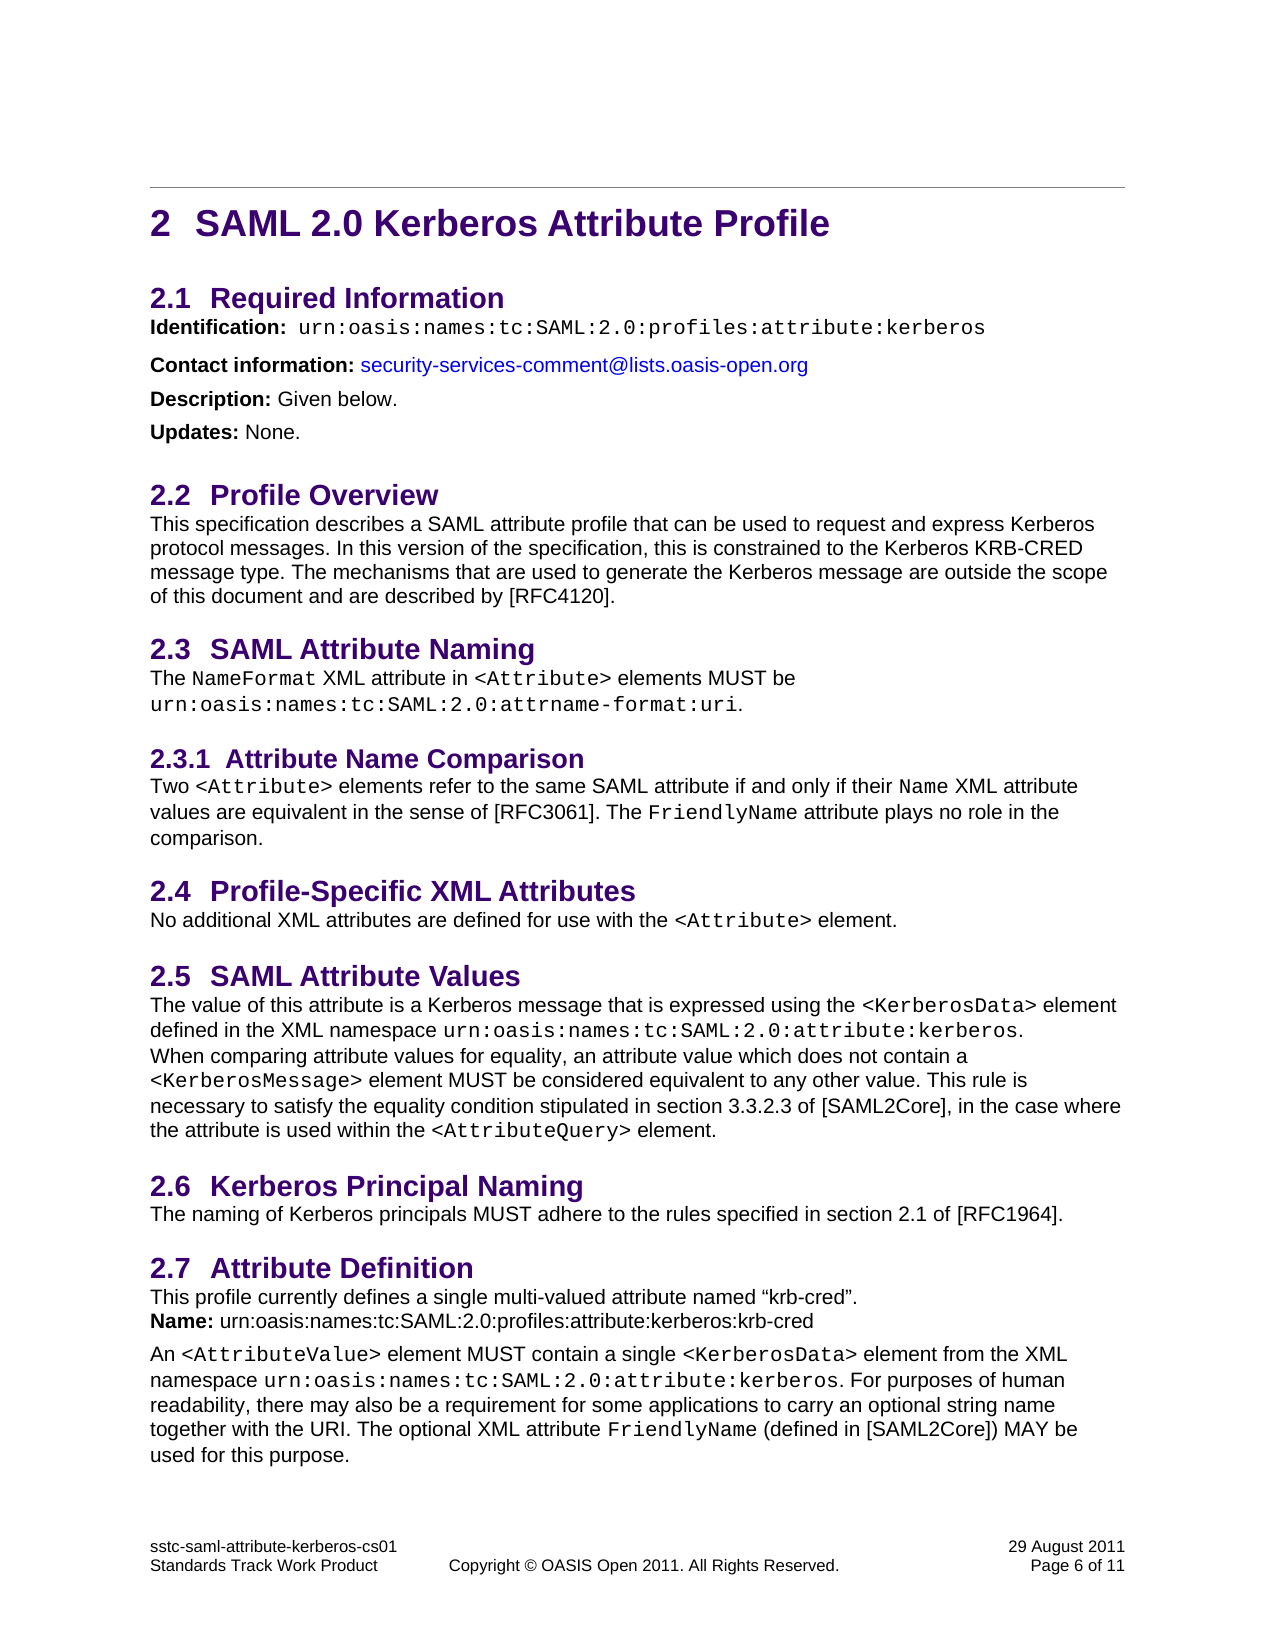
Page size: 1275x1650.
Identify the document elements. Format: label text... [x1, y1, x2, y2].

subtitle Profile Overview [150, 478, 1125, 512]
text An <AttributeValue> element MUST contain a single <KerberosData> element from the XML namespace urn:oasis:names:tc:SAML:2.0:attribute:kerberos. For purposes of human readability, there may also be a requirement for some applications to carry an optional string name together with the URI. The optional XML attribute FriendlyName (defined in [SAML2Core]) MAY be used for this purpose. [150, 1342, 1125, 1467]
subtitle Required Information [150, 281, 1125, 315]
text Description: Given below. [150, 387, 1125, 411]
text The NameFormat XML attribute in <Attribute> elements MUST be urn:oasis:names:tc:SAML:2.0:attrname-format:uri. [150, 666, 1125, 718]
text This specification describes a SAML attribute profile that can be used to request and express Kerberos protocol messages. In this version of the specification, this is constrained to the Kerberos KRB-CRED message type. The mechanisms that are used to generate the Kerberos message are outside the scope of this document and are described by [RFC4120]. [150, 512, 1125, 607]
subtitle Attribute Name Comparison [150, 743, 1125, 774]
text This profile currently defines a single multi-valued attribute named “krb-cred”. [150, 1285, 1125, 1309]
text Updates: None. [150, 420, 1125, 444]
subtitle SAML Attribute Values [150, 959, 1125, 992]
subtitle SAML Attribute Naming [150, 632, 1125, 666]
subtitle Profile-Specific XML Attributes [150, 874, 1125, 908]
text Identification: urn:oasis:names:tc:SAML:2.0:profiles:attribute:kerberos [150, 315, 1125, 341]
subtitle SAML 2.0 Kerberos Attribute Profile [150, 188, 1125, 244]
text The naming of Kerberos principals MUST adhere to the rules specified in section 2.1 of [RFC1964]. [150, 1202, 1125, 1226]
subtitle Kerberos Principal Naming [150, 1169, 1125, 1202]
text No additional XML attributes are defined for use with the <Attribute> element. [150, 908, 1125, 934]
text Contact information: security-services-comment@lists.oasis-open.org [150, 350, 1125, 378]
text The value of this attribute is a Kerberos message that is expressed using the <KerberosData> element defined in the XML namespace urn:oasis:names:tc:SAML:2.0:attribute:kerberos. [150, 992, 1125, 1044]
text Name: urn:oasis:names:tc:SAML:2.0:profiles:attribute:kerberos:krb-cred [150, 1309, 1125, 1333]
text Two <Attribute> elements refer to the same SAML attribute if and only if their Name XML attribute values are equivalent in the sense of [RFC3061]. The FriendlyName attribute plays no role in the comparison. [150, 774, 1125, 849]
subtitle Attribute Definition [150, 1251, 1125, 1285]
text When comparing attribute values for equality, an attribute value which does not contain a <KerberosMessage> element MUST be considered equivalent to any other value. This rule is necessary to satisfy the equality condition stipulated in section 3.3.2.3 of [SAML2Core], in the case where the attribute is used within the <AttributeQuery> element. [150, 1044, 1125, 1144]
